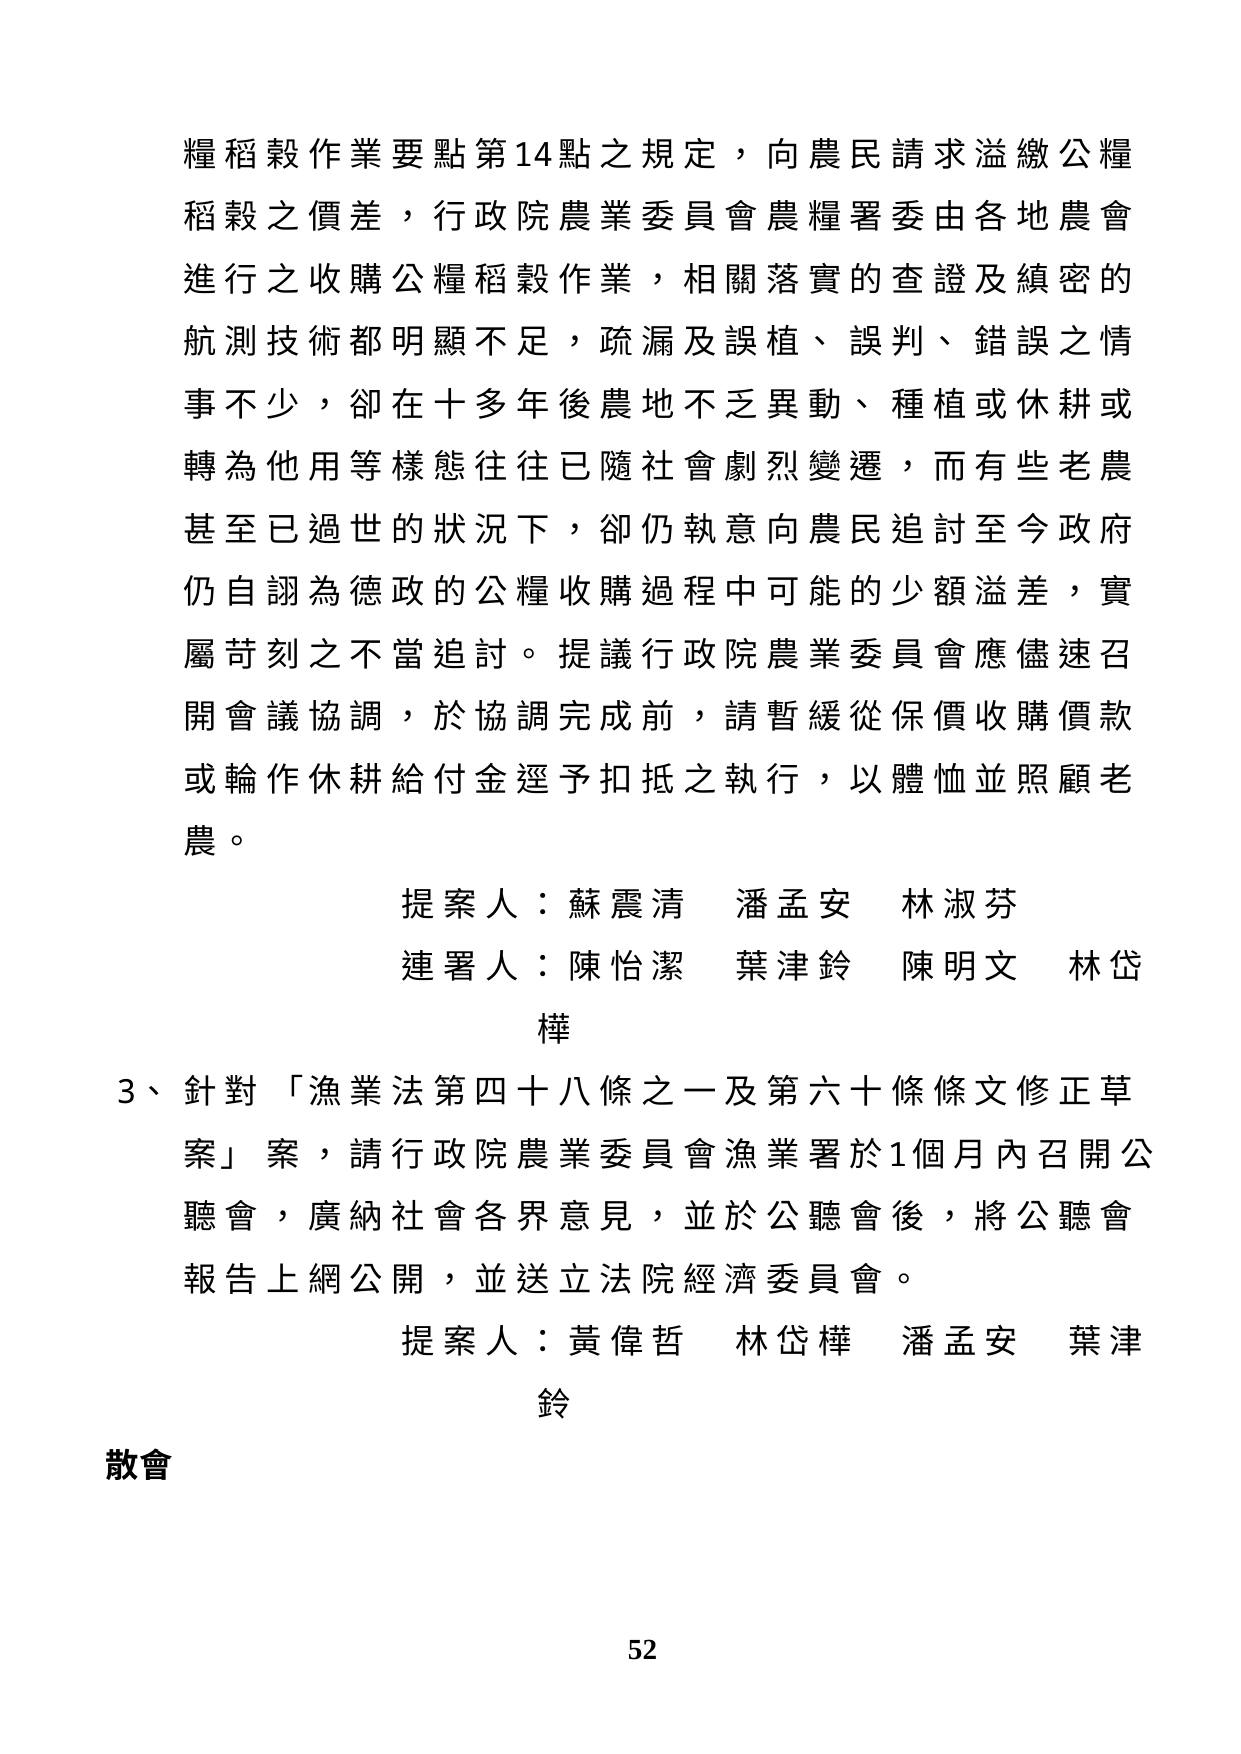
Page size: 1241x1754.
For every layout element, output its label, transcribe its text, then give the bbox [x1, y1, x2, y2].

list 糧稻榖作業要點第14點之規定，向農民請求溢繳公糧稻榖之價差，行政院農業委員會農糧署委由各地農會進行之收購公糧稻穀作業，相關落實的查證及縝密的航測技術都明顯不足，疏漏及誤植、誤判、錯誤之情事不少，卻在十多年後農地不乏異動、種植或休耕或轉為他用等樣態往往已隨社會劇烈變遷，而有些老農甚至已過世的狀況下，卻仍執意向農民追討至今政府仍自詡為德政的公糧收購過程中可能的少額溢差，實屬苛刻之不當追討。提議行政院農業委員會應儘速召開會議協調，於協調完成前，請暫緩從保價收購價款或輪作休耕給付金逕予扣抵之執行，以體恤並照顧老農。 [107, 110, 1164, 860]
text 散會 [2, 1438, 1164, 1488]
text 提案人：蘇震清 潘孟安 林淑芬 [392, 860, 1164, 923]
list 針對「漁業法第四十八條之一及第六十條條文修正草案」案，請行政院農業委員會漁業署於1個月內召開公聽會，廣納社會各界意見，並於公聽會後，將公聽會報告上網公開，並送立法院經濟委員會。 [107, 1048, 1164, 1298]
text 提案人：黃偉哲 林岱樺 潘孟安 葉津鈴 [392, 1298, 1164, 1423]
text 連署人：陳怡潔 葉津鈴 陳明文 林岱樺 [392, 923, 1164, 1048]
